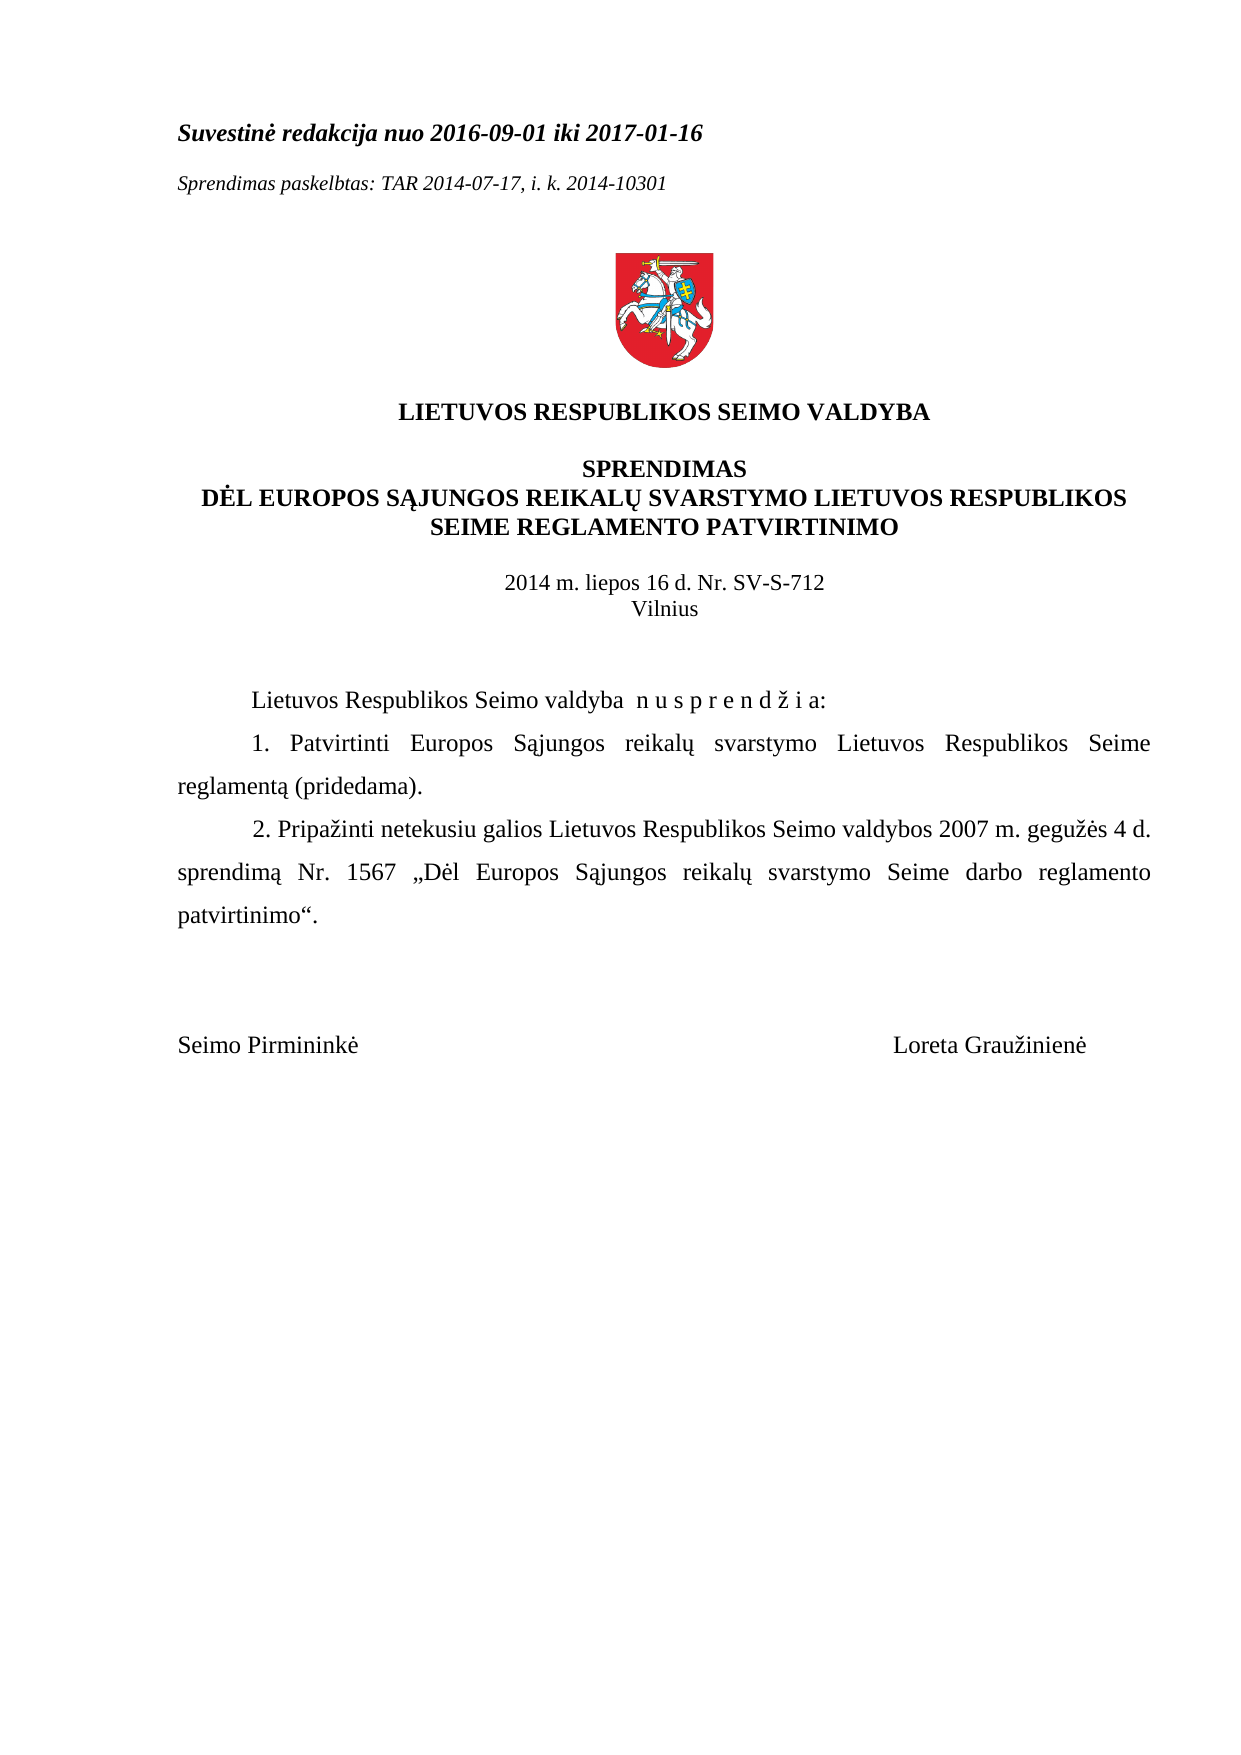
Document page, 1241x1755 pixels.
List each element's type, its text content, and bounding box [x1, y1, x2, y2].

text LIETUVOS RESPUBLIKOS SEIMO VALDYBA [177, 397, 1152, 425]
text 2. Pripažinti netekusiu galios Lietuvos Respublikos Seimo valdybos 2007 m. gegužės 4 d. sprendimą Nr. 1567 „Dėl Europos Sąjungos reikalų svarstymo Seime darbo reglamento patvirtinimo“. [177, 814, 1152, 929]
text DĖL EUROPOS SĄJUNGOS REIKALŲ SVARSTYMO LIETUVOS RESPUBLIKOS SEIME REGLAMENTO PATVIRTINIMO [177, 483, 1152, 540]
text 2014 m. liepos 16 d. Nr. SV-S-712 Vilnius [177, 569, 1152, 622]
text Suvestinė redakcija nuo 2016-09-01 iki 2017-01-16 [177, 118, 1152, 147]
text SPRENDIMAS [177, 454, 1152, 483]
text Seimo Pirmininkė Loreta Graužinienė [177, 1030, 1152, 1058]
text Sprendimas paskelbtas: TAR 2014-07-17, i. k. 2014-10301 [177, 171, 1152, 195]
text 1. Patvirtinti Europos Sąjungos reikalų svarstymo Lietuvos Respublikos Seime reglamentą (pridedama). [177, 728, 1152, 800]
text Lietuvos Respublikos Seimo valdyba n u s p r e n d ž i a: [177, 685, 1152, 713]
